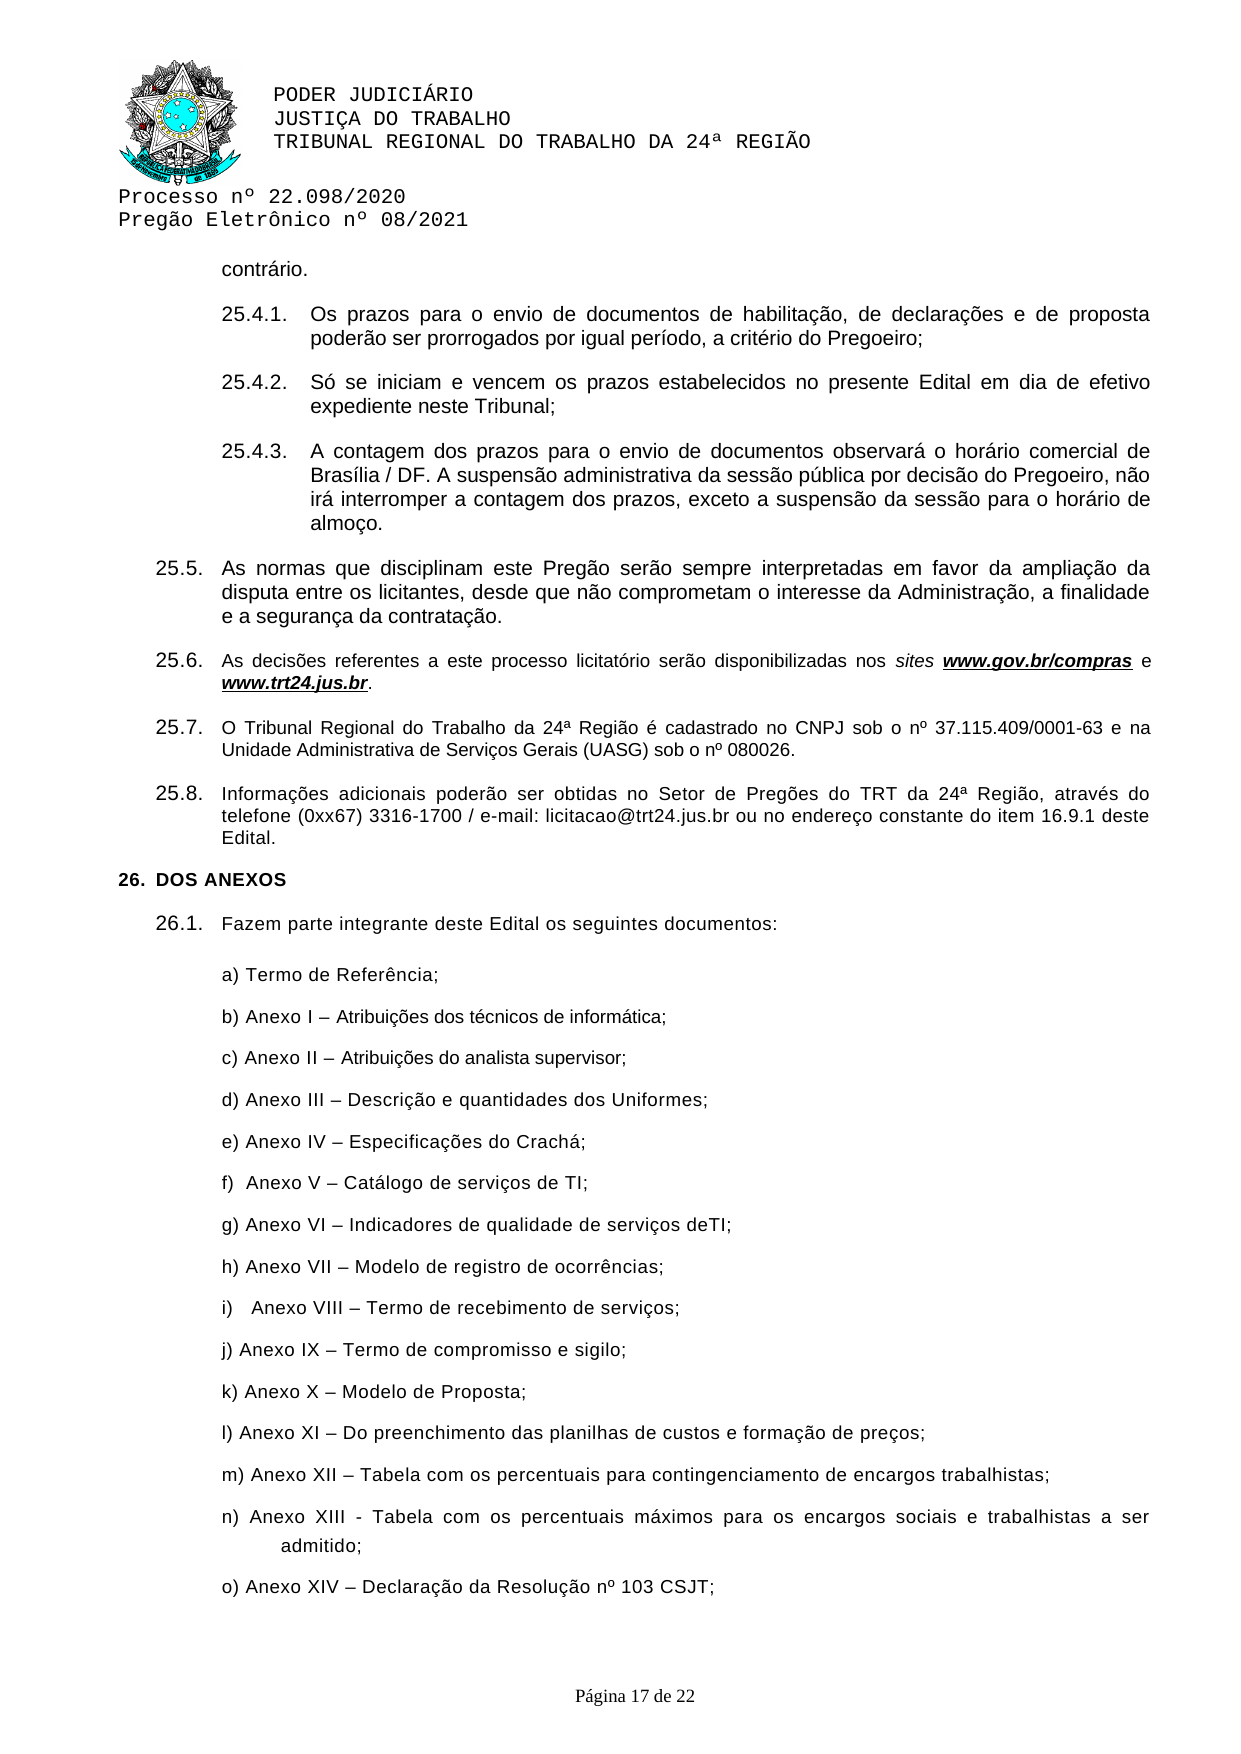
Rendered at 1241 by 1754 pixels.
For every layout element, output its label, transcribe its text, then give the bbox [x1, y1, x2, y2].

text c) Anexo II – Atribuições do analista supervisor; [222, 1041, 1151, 1071]
text f) Anexo V – Catálogo de serviços de TI; [222, 1166, 1151, 1196]
text b) Anexo I – Atribuições dos técnicos de informática; [222, 1000, 1151, 1029]
text o) Anexo XIV – Declaração da Resolução nº 103 CSJT; [222, 1571, 1151, 1600]
list Fazem parte integrante deste Edital os seguintes documentos: [155, 911, 1152, 935]
list Os prazos para o envio de documentos de habilitação, de declarações e de proposta poderão ser prorrogados por igual período, a critério do Pregoeiro; [221, 301, 1152, 349]
list Só se iniciam e vencem os prazos estabelecidos no presente Edital em dia de efetivo expediente neste Tribunal; [221, 370, 1152, 418]
list contrário. [155, 257, 1152, 281]
list Informações adicionais poderão ser obtidas no Setor de Pregões do TRT da 24ª Região, através do telefone (0xx67) 3316-1700 / e-mail: licitacao@trt24.jus.br ou no endereço constante do item 16.9.1 deste Edital. [155, 781, 1152, 848]
text k) Anexo X – Modelo de Proposta; [222, 1375, 1151, 1404]
text n) Anexo XIII - Tabela com os percentuais máximos para os encargos sociais e trabalhistas a ser admitido; [222, 1500, 1151, 1558]
list Anexo VIII – Termo de recebimento de serviços; [222, 1291, 1151, 1321]
text j) Anexo IX – Termo de compromisso e sigilo; [222, 1333, 1151, 1362]
text h) Anexo VII – Modelo de registro de ocorrências; [222, 1250, 1151, 1279]
text g) Anexo VI – Indicadores de qualidade de serviços deTI; [222, 1208, 1151, 1237]
list DOS ANEXOS [118, 869, 1152, 890]
text d) Anexo III – Descrição e quantidades dos Uniformes; [222, 1083, 1151, 1112]
picture [118, 59, 243, 186]
list As normas que disciplinam este Pregão serão sempre interpretadas em favor da ampliação da disputa entre os licitantes, desde que não comprometam o interesse da Administração, a finalidade e a segurança da contratação. [155, 556, 1152, 627]
list O Tribunal Regional do Trabalho da 24ª Região é cadastrado no CNPJ sob o nº 37.115.409/0001-63 e na Unidade Administrativa de Serviços Gerais (UASG) sob o nº 080026. [155, 714, 1152, 760]
list A contagem dos prazos para o envio de documentos observará o horário comercial de Brasília / DF. A suspensão administrativa da sessão pública por decisão do Pregoeiro, não irá interromper a contagem dos prazos, exceto a suspensão da sessão para o horário de almoço. [221, 439, 1152, 535]
text e) Anexo IV – Especificações do Crachá; [222, 1125, 1151, 1154]
list As decisões referentes a este processo licitatório serão disponibilizadas nos sites www.gov.br/compras e www.trt24.jus.br. [155, 648, 1152, 694]
text a) Termo de Referência; [222, 958, 1151, 987]
text l) Anexo XI – Do preenchimento das planilhas de custos e formação de preços; [222, 1416, 1151, 1446]
text m) Anexo XII – Tabela com os percentuais para contingenciamento de encargos trabalhistas; [222, 1458, 1151, 1487]
